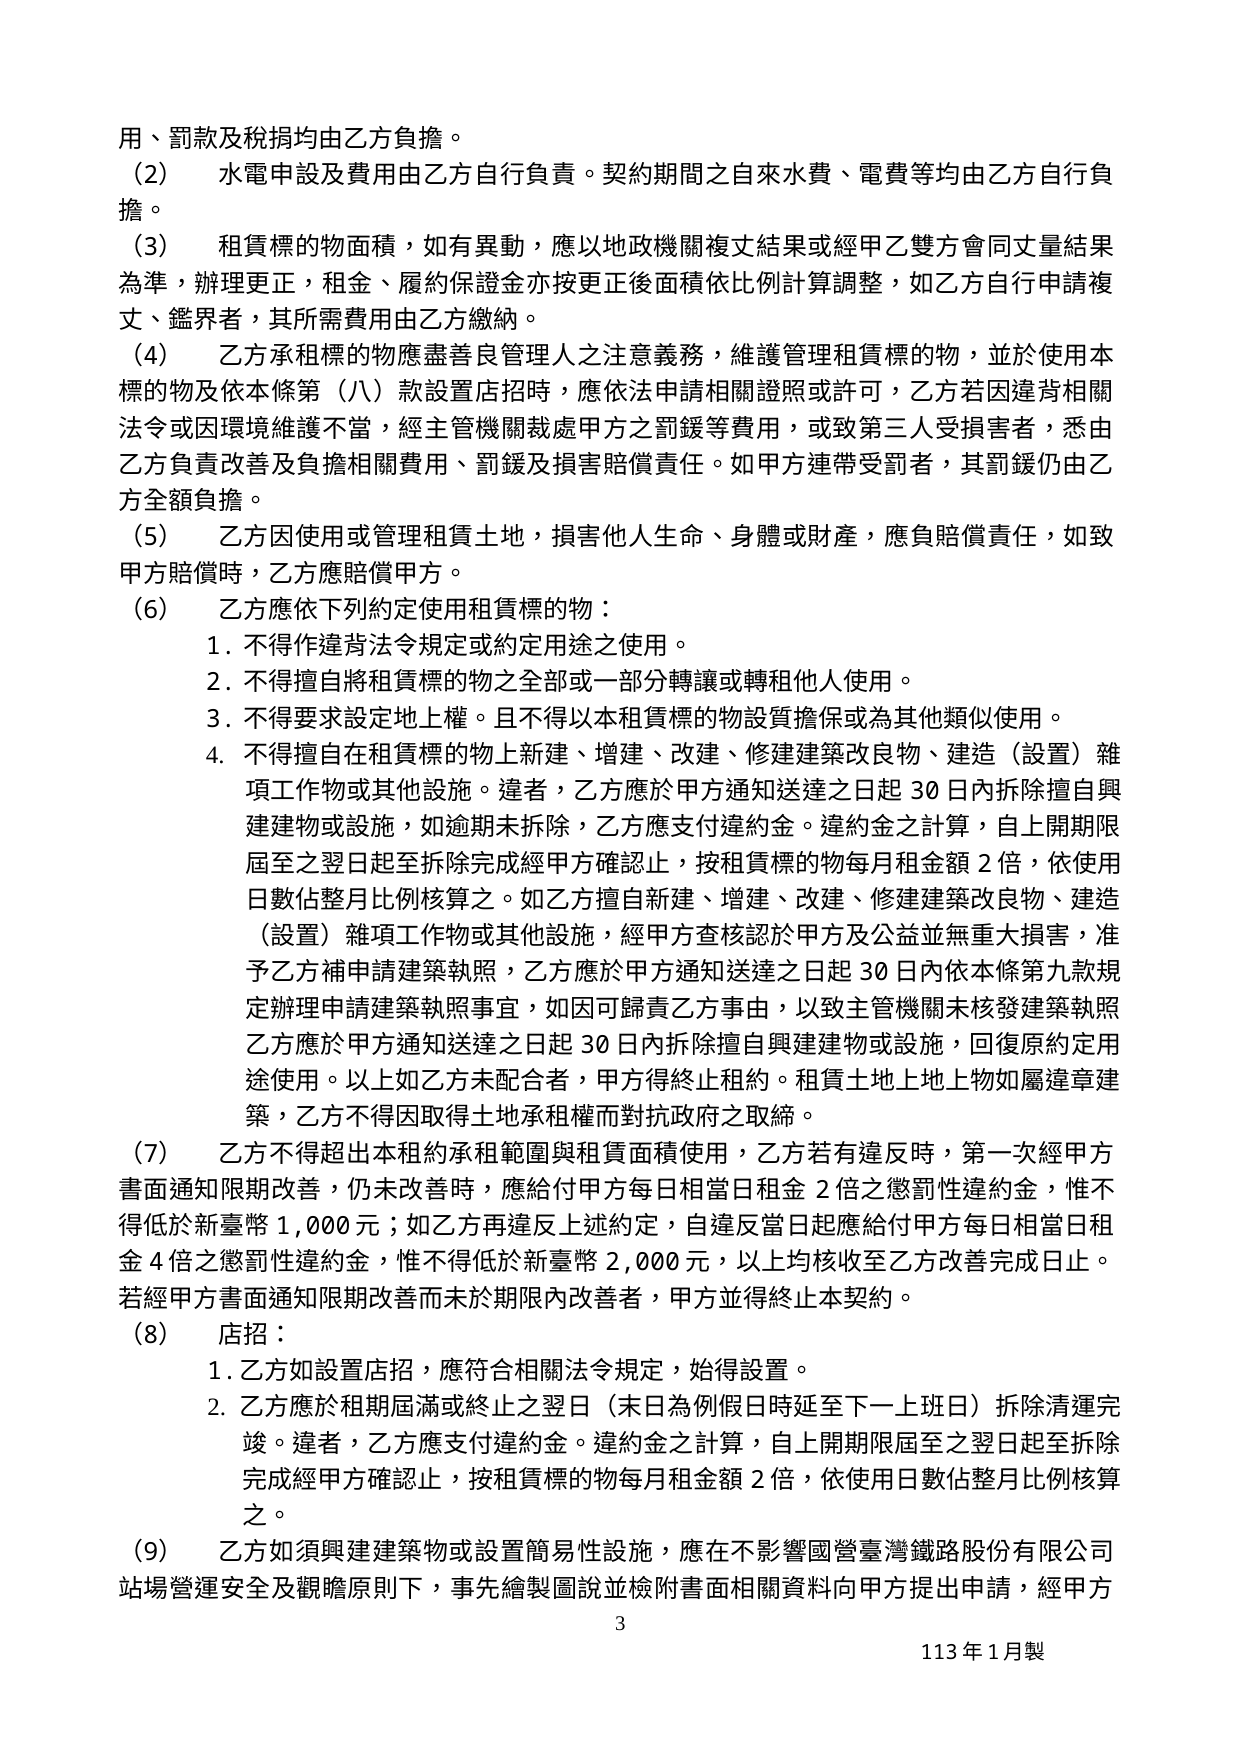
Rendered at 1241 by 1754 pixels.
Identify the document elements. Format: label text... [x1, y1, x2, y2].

list 不得作違背法令規定或約定用途之使用。 [206, 626, 1122, 662]
list 不得擅自將租賃標的物之全部或一部分轉讓或轉租他人使用。 [206, 662, 1122, 698]
list 乙方應依下列約定使用租賃標的物： [118, 589, 1116, 626]
list 水電申設及費用由乙方自行負責。契約期間之自來水費、電費等均由乙方自行負擔。 [118, 154, 1116, 227]
list 乙方如須興建建築物或設置簡易性設施，應在不影響國營臺灣鐵路股份有限公司站場營運安全及觀瞻原則下，事先繪製圖說並檢附書面相關資料向甲方提出申請，經甲方 [118, 1532, 1116, 1604]
list 乙方承租標的物應盡善良管理人之注意義務，維護管理租賃標的物，並於使用本標的物及依本條第（八）款設置店招時，應依法申請相關證照或許可，乙方若因違背相關法令或因環境維護不當，經主管機關裁處甲方之罰鍰等費用，或致第三人受損害者，悉由乙方負責改善及負擔相關費用、罰鍰及損害賠償責任。如甲方連帶受罰者，其罰鍰仍由乙方全額負擔。 [118, 336, 1116, 517]
list 用、罰款及稅捐均由乙方負擔。 [118, 118, 1116, 154]
list 不得要求設定地上權。且不得以本租賃標的物設質擔保或為其他類似使用。 [206, 698, 1122, 734]
list 不得擅自在租賃標的物上新建、增建、改建、修建建築改良物、建造（設置）雜項工作物或其他設施。違者，乙方應於甲方通知送達之日起30日內拆除擅自興建建物或設施，如逾期未拆除，乙方應支付違約金。違約金之計算，自上開期限屆至之翌日起至拆除完成經甲方確認止，按租賃標的物每月租金額2倍，依使用日數佔整月比例核算之。如乙方擅自新建、增建、改建、修建建築改良物、建造（設置）雜項工作物或其他設施，經甲方查核認於甲方及公益並無重大損害，准予乙方補申請建築執照，乙方應於甲方通知送達之日起30日內依本條第九款規定辦理申請建築執照事宜，如因可歸責乙方事由，以致主管機關未核發建築執照，乙方應於甲方通知送達之日起30日內拆除擅自興建建物或設施，回復原約定用途使用。以上如乙方未配合者，甲方得終止租約。租賃土地上地上物如屬違章建築，乙方不得因取得土地承租權而對抗政府之取締。 [206, 734, 1122, 1133]
list 乙方如設置店招，應符合相關法令規定，始得設置。 [207, 1351, 1122, 1387]
list 乙方不得超出本租約承租範圍與租賃面積使用，乙方若有違反時，第一次經甲方書面通知限期改善，仍未改善時，應給付甲方每日相當日租金2倍之懲罰性違約金，惟不得低於新臺幣1,000元；如乙方再違反上述約定，自違反當日起應給付甲方每日相當日租金4倍之懲罰性違約金，惟不得低於新臺幣2,000元，以上均核收至乙方改善完成日止。若經甲方書面通知限期改善而未於期限內改善者，甲方並得終止本契約。 [118, 1133, 1116, 1314]
list 店招： [118, 1314, 1116, 1351]
list 乙方因使用或管理租賃土地，損害他人生命、身體或財產，應負賠償責任，如致甲方賠償時，乙方應賠償甲方。 [118, 517, 1116, 589]
list 租賃標的物面積，如有異動，應以地政機關複丈結果或經甲乙雙方會同丈量結果為準，辦理更正，租金、履約保證金亦按更正後面積依比例計算調整，如乙方自行申請複丈、鑑界者，其所需費用由乙方繳納。 [118, 227, 1116, 336]
list 乙方應於租期屆滿或終止之翌日（末日為例假日時延至下一上班日）拆除清運完竣。違者，乙方應支付違約金。違約金之計算，自上開期限屆至之翌日起至拆除完成經甲方確認止，按租賃標的物每月租金額2倍，依使用日數佔整月比例核算之。 [207, 1387, 1122, 1532]
